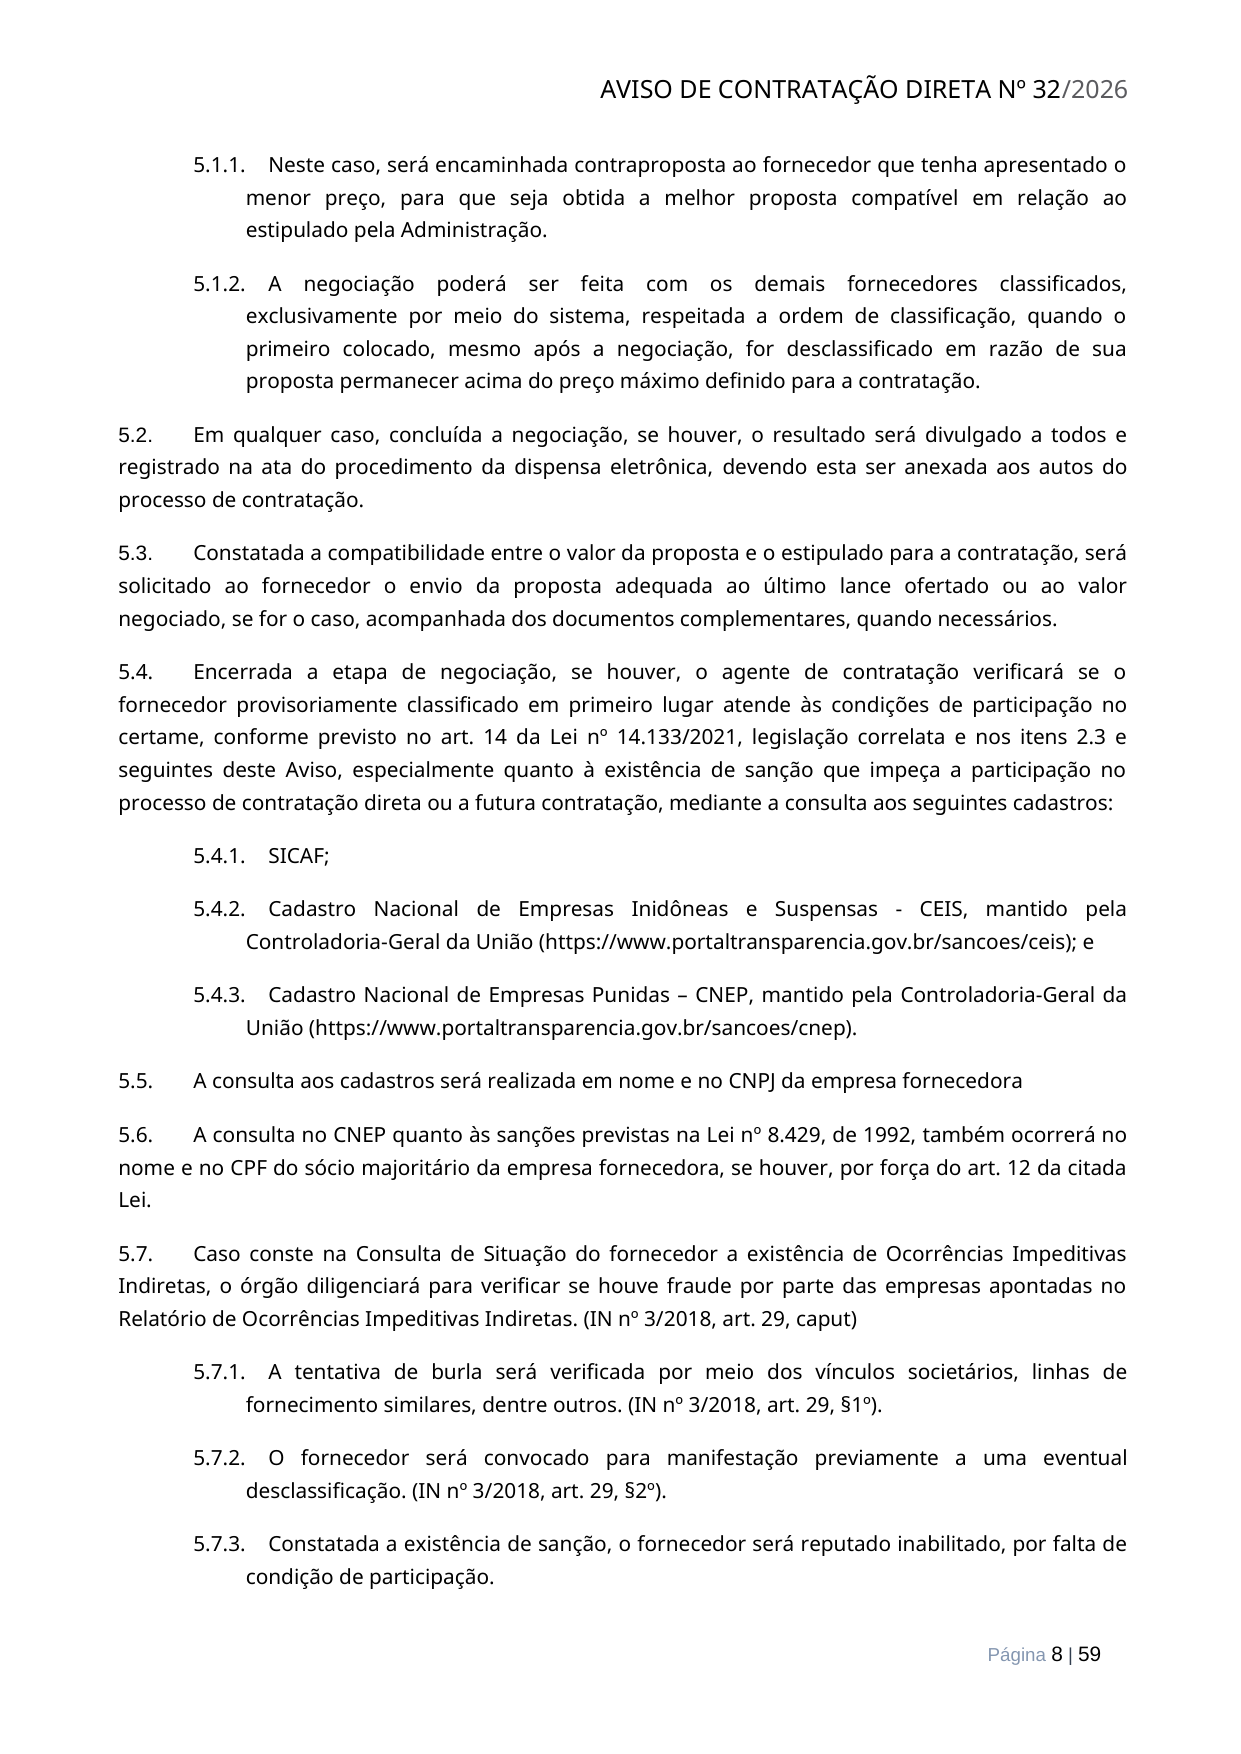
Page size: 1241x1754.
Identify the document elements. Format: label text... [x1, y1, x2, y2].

list A consulta no CNEP quanto às sanções previstas na Lei nº 8.429, de 1992, também ocorrerá no nome e no CPF do sócio majoritário da empresa fornecedora, se houver, por força do art. 12 da citada Lei. [118, 1120, 1128, 1214]
list Cadastro Nacional de Empresas Inidôneas e Suspensas - CEIS, mantido pela Controladoria-Geral da União (https://www.portaltransparencia.gov.br/sancoes/ceis); e [193, 894, 1128, 956]
list A tentativa de burla será verificada por meio dos vínculos societários, linhas de fornecimento similares, dentre outros. (IN nº 3/2018, art. 29, §1º). [193, 1357, 1128, 1418]
list Em qualquer caso, concluída a negociação, se houver, o resultado será divulgado a todos e registrado na ata do procedimento da dispensa eletrônica, devendo esta ser anexada aos autos do processo de contratação. [118, 420, 1128, 513]
list Neste caso, será encaminhada contraproposta ao fornecedor que tenha apresentado o menor preço, para que seja obtida a melhor proposta compatível em relação ao estipulado pela Administração. [193, 150, 1128, 244]
list A consulta aos cadastros será realizada em nome e no CNPJ da empresa fornecedora [118, 1067, 1128, 1095]
list Caso conste na Consulta de Situação do fornecedor a existência de Ocorrências Impeditivas Indiretas, o órgão diligenciará para verificar se houve fraude por parte das empresas apontadas no Relatório de Ocorrências Impeditivas Indiretas. (IN nº 3/2018, art. 29, caput) [118, 1239, 1128, 1332]
list SICAF; [193, 841, 1128, 869]
list Cadastro Nacional de Empresas Punidas – CNEP, mantido pela Controladoria-Geral da União (https://www.portaltransparencia.gov.br/sancoes/cnep). [193, 981, 1128, 1042]
list O fornecedor será convocado para manifestação previamente a uma eventual desclassificação. (IN nº 3/2018, art. 29, §2º). [193, 1443, 1128, 1504]
list A negociação poderá ser feita com os demais fornecedores classificados, exclusivamente por meio do sistema, respeitada a ordem de classificação, quando o primeiro colocado, mesmo após a negociação, for desclassificado em razão de sua proposta permanecer acima do preço máximo definido para a contratação. [193, 269, 1128, 395]
list Encerrada a etapa de negociação, se houver, o agente de contratação verificará se o fornecedor provisoriamente classificado em primeiro lugar atende às condições de participação no certame, conforme previsto no art. 14 da Lei nº 14.133/2021, legislação correlata e nos itens 2.3 e seguintes deste Aviso, especialmente quanto à existência de sanção que impeça a participação no processo de contratação direta ou a futura contratação, mediante a consulta aos seguintes cadastros: [118, 657, 1128, 816]
list Constatada a existência de sanção, o fornecedor será reputado inabilitado, por falta de condição de participação. [193, 1529, 1128, 1590]
list Constatada a compatibilidade entre o valor da proposta e o estipulado para a contratação, será solicitado ao fornecedor o envio da proposta adequada ao último lance ofertado ou ao valor negociado, se for o caso, acompanhada dos documentos complementares, quando necessários. [118, 538, 1128, 632]
